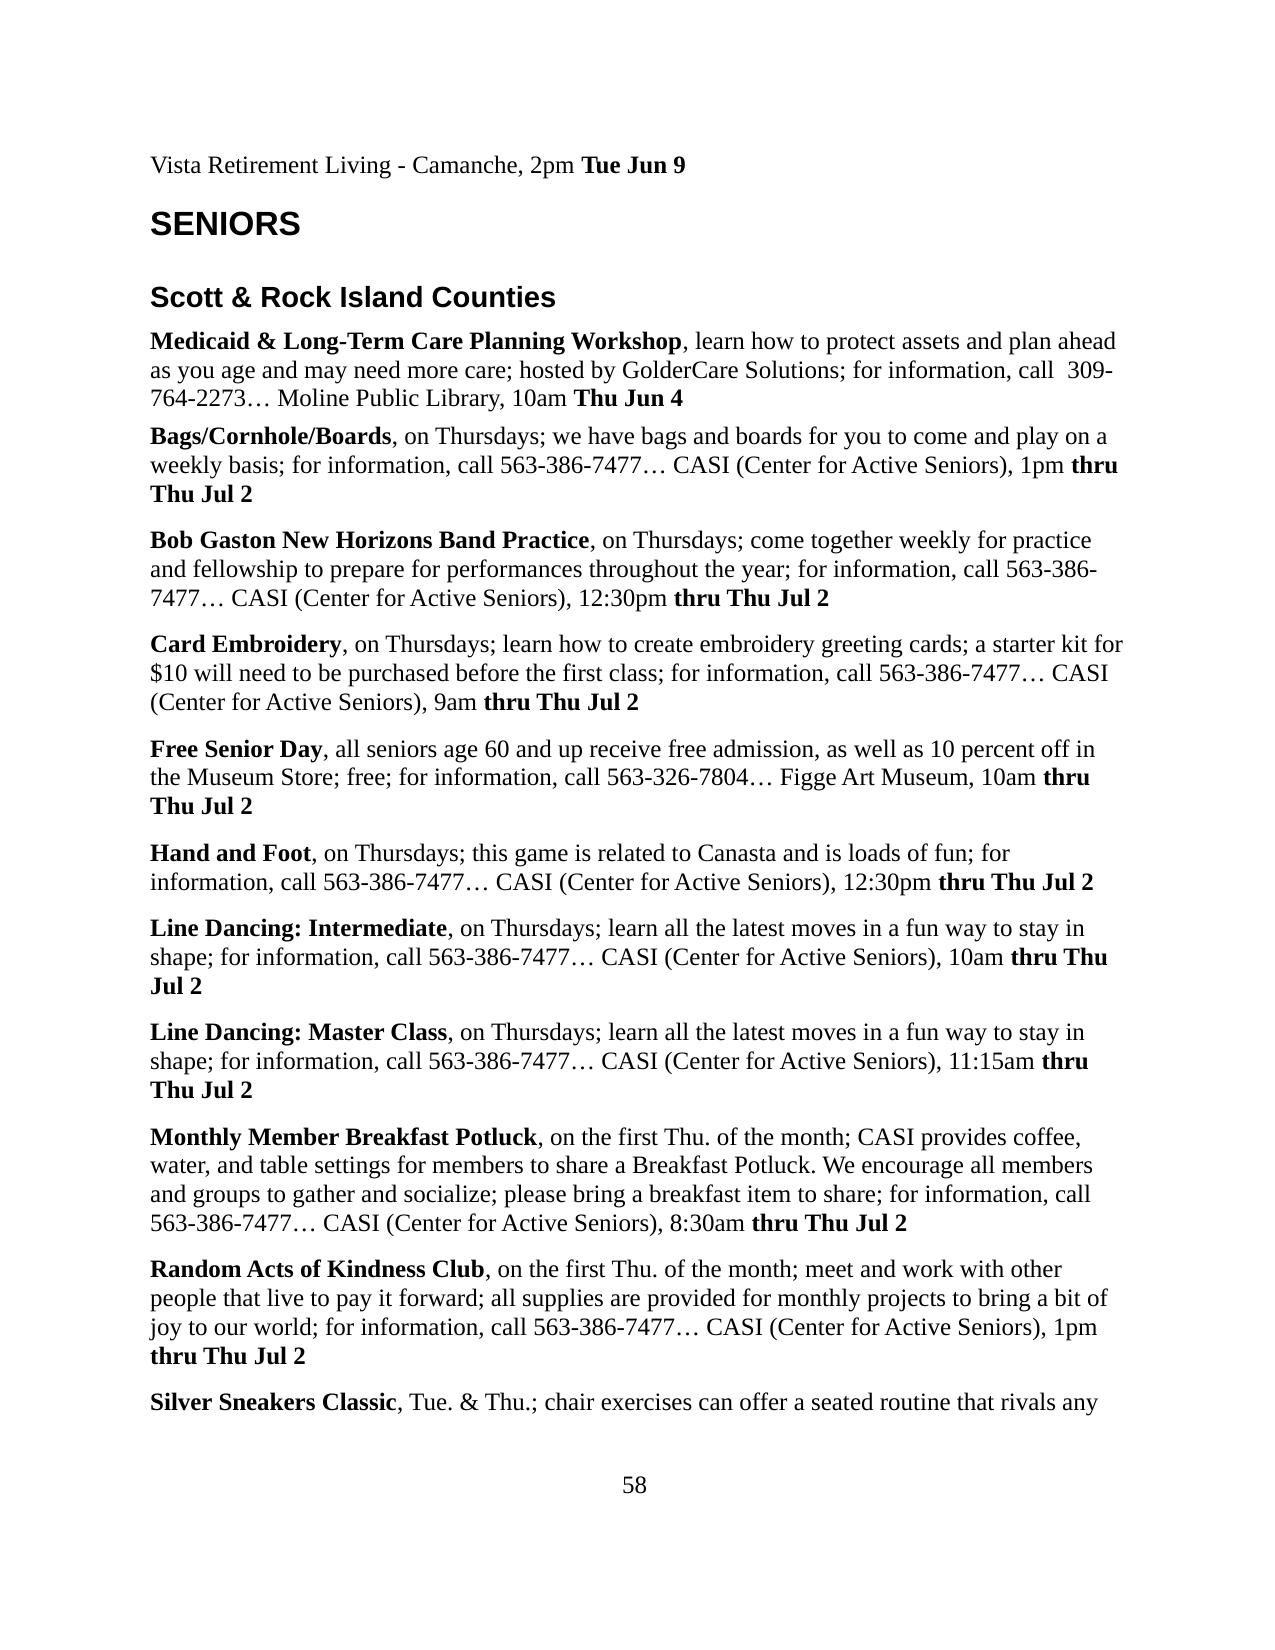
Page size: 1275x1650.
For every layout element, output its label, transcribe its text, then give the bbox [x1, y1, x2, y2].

text Random Acts of Kindness Club, on the first Thu. of the month; meet and work with other people that live to pay it forward; all supplies are provided for monthly projects to bring a bit of joy to our world; for information, call 563-386-7477… CASI (Center for Active Seniors), 1pm thru Thu Jul 2 [150, 1254, 1125, 1369]
text Medicaid & Long-Term Care Planning Workshop, learn how to protect assets and plan ahead as you age and may need more care; hosted by GolderCare Solutions; for information, call 309-764-2273… Moline Public Library, 10am Thu Jun 4 [150, 326, 1125, 412]
text Vista Retirement Living - Camanche, 2pm Tue Jun 9 [150, 150, 1125, 179]
text Line Dancing: Intermediate, on Thursdays; learn all the latest moves in a fun way to stay in shape; for information, call 563-386-7477… CASI (Center for Active Seniors), 10am thru Thu Jul 2 [150, 913, 1125, 999]
text Bob Gaston New Horizons Band Practice, on Thursdays; come together weekly for practice and fellowship to prepare for performances throughout the year; for information, call 563-386-7477… CASI (Center for Active Seniors), 12:30pm thru Thu Jul 2 [150, 525, 1125, 612]
text Bags/Cornhole/Boards, on Thursdays; we have bags and boards for you to come and play on a weekly basis; for information, call 563-386-7477… CASI (Center for Active Seniors), 1pm thru Thu Jul 2 [150, 421, 1125, 507]
text Monthly Member Breakfast Potluck, on the first Thu. of the month; CASI provides coffee, water, and table settings for members to share a Breakfast Potluck. We encourage all members and groups to gather and socialize; please bring a breakfast item to share; for information, call 563-386-7477… CASI (Center for Active Seniors), 8:30am thru Thu Jul 2 [150, 1122, 1125, 1237]
subtitle Scott & Rock Island Counties [150, 280, 1125, 313]
text Line Dancing: Master Class, on Thursdays; learn all the latest moves in a fun way to stay in shape; for information, call 563-386-7477… CASI (Center for Active Seniors), 11:15am thru Thu Jul 2 [150, 1017, 1125, 1104]
text Hand and Foot, on Thursdays; this game is related to Canasta and is loads of fun; for information, call 563-386-7477… CASI (Center for Active Seniors), 12:30pm thru Thu Jul 2 [150, 838, 1125, 895]
subtitle SENIORS [150, 204, 1125, 242]
text Free Senior Day, all seniors age 60 and up receive free admission, as well as 10 percent off in the Museum Store; free; for information, call 563-326-7804… Figge Art Museum, 10am thru Thu Jul 2 [150, 734, 1125, 820]
text Card Embroidery, on Thursdays; learn how to create embroidery greeting cards; a starter kit for $10 will need to be purchased before the first class; for information, call 563-386-7477… CASI (Center for Active Seniors), 9am thru Thu Jul 2 [150, 629, 1125, 716]
text Silver Sneakers Classic, Tue. & Thu.; chair exercises can offer a seated routine that rivals any [150, 1387, 1125, 1416]
